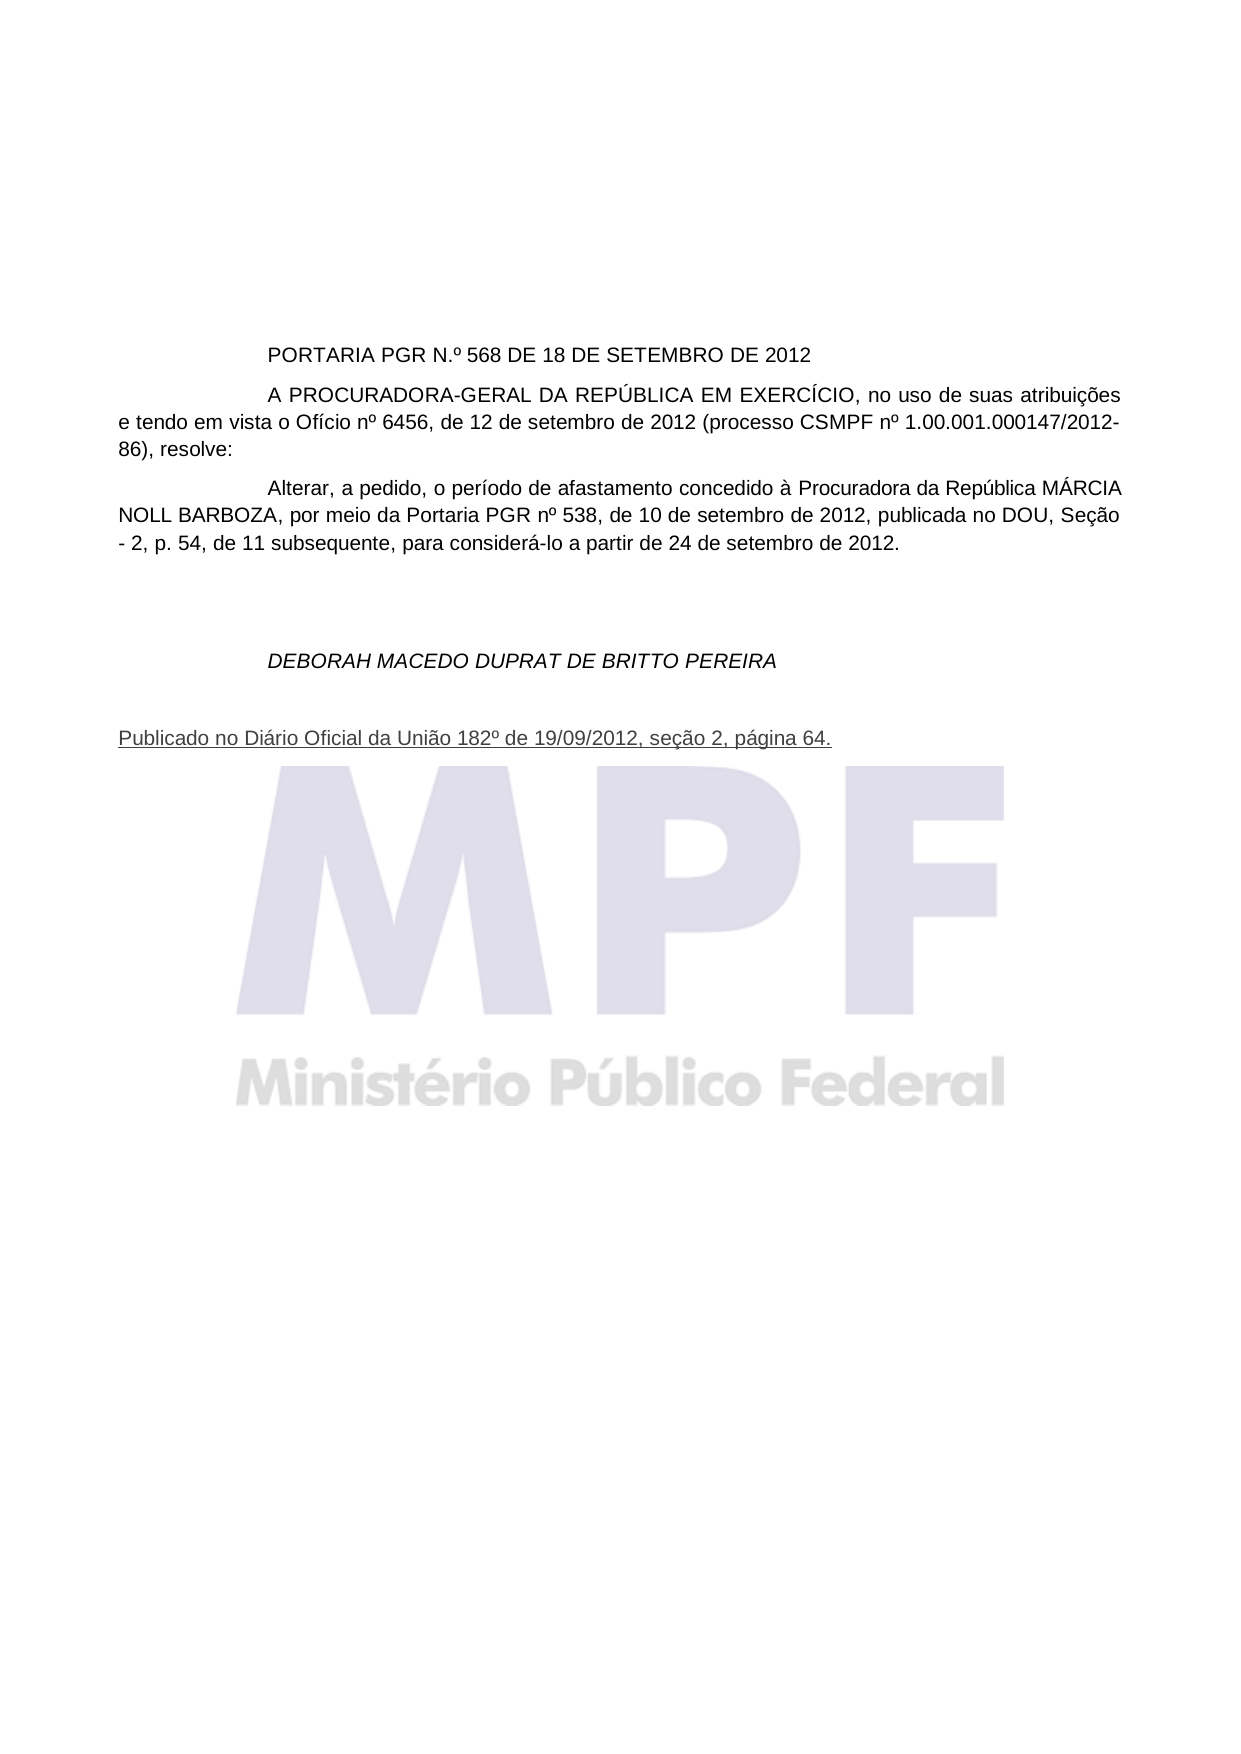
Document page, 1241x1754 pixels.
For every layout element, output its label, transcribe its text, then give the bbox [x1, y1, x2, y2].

picture [236, 766, 1004, 1106]
text Publicado no Diário Oficial da União 182º de 19/09/2012, seção 2, página 64. [118, 726, 1122, 750]
text DEBORAH MACEDO DUPRAT DE BRITTO PEREIRA [118, 647, 1122, 674]
text A PROCURADORA-GERAL DA REPÚBLICA EM EXERCÍCIO, no uso de suas atribuições e tendo em vista o Ofício nº 6456, de 12 de setembro de 2012 (processo CSMPF nº 1.00.001.000147/2012-86), resolve: [118, 380, 1122, 462]
text PORTARIA PGR N.º 568 DE 18 DE SETEMBRO DE 2012 [118, 341, 1122, 368]
text Alterar, a pedido, o período de afastamento concedido à Procuradora da República MÁRCIA NOLL BARBOZA, por meio da Portaria PGR nº 538, de 10 de setembro de 2012, publicada no DOU, Seção - 2, p. 54, de 11 subsequente, para considerá-lo a partir de 24 de setembro de 2012. [118, 474, 1122, 555]
